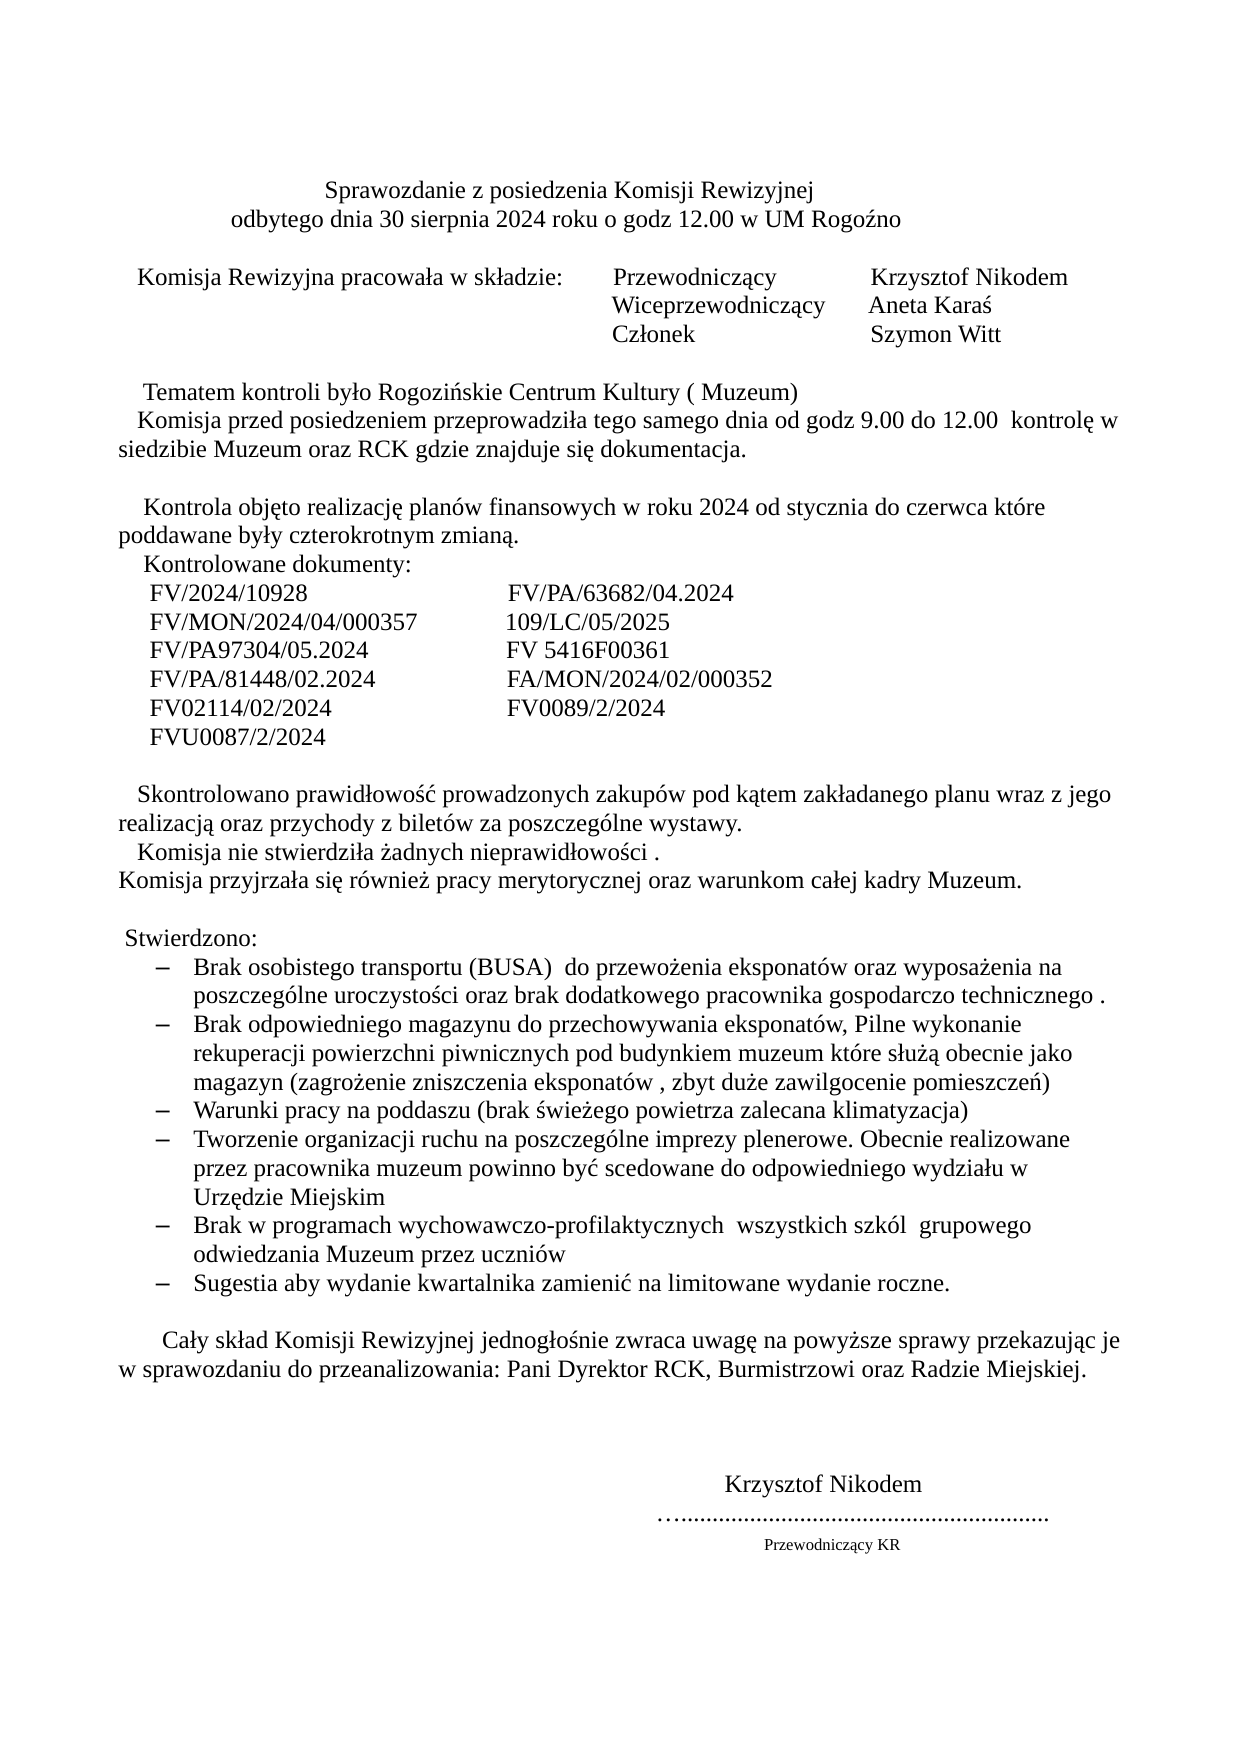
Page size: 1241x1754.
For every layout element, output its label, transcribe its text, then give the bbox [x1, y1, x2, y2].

text Sprawozdanie z posiedzenia Komisji Rewizyjnej [118, 176, 1122, 204]
text Przewodniczący KR [118, 1527, 1122, 1556]
text FVU0087/2/2024 [118, 722, 1122, 751]
text Skontrolowano prawidłowość prowadzonych zakupów pod kątem zakładanego planu wraz z jego realizacją oraz przychody z biletów za poszczególne wystawy. [118, 779, 1122, 837]
text FV02114/02/2024 FV0089/2/2024 [118, 693, 1122, 722]
text Członek Szymon Witt [118, 319, 1122, 348]
text FV/PA/81448/02.2024 FA/MON/2024/02/000352 [118, 664, 1122, 693]
text FV/MON/2024/04/000357 109/LC/05/2025 [118, 607, 1122, 636]
text Wiceprzewodniczący Aneta Karaś [118, 291, 1122, 319]
list Brak odpowiedniego magazynu do przechowywania eksponatów, Pilne wykonanie rekuperacji powierzchni piwnicznych pod budynkiem muzeum które służą obecnie jako magazyn (zagrożenie zniszczenia eksponatów , zbyt duże zawilgocenie pomieszczeń) [156, 1009, 1122, 1096]
text FV/PA97304/05.2024 FV 5416F00361 [118, 636, 1122, 664]
text …........................................................... [118, 1498, 1122, 1527]
list Tworzenie organizacji ruchu na poszczególne imprezy plenerowe. Obecnie realizowane przez pracownika muzeum powinno być scedowane do odpowiedniego wydziału w Urzędzie Miejskim [156, 1124, 1122, 1211]
list Sugestia aby wydanie kwartalnika zamienić na limitowane wydanie roczne. [156, 1268, 1122, 1297]
text Krzysztof Nikodem [118, 1469, 1122, 1498]
text Cały skład Komisji Rewizyjnej jednogłośnie zwraca uwagę na powyższe sprawy przekazując je w sprawozdaniu do przeanalizowania: Pani Dyrektor RCK, Burmistrzowi oraz Radzie Miejskiej. [118, 1326, 1122, 1383]
text odbytego dnia 30 sierpnia 2024 roku o godz 12.00 w UM Rogoźno [118, 204, 1122, 233]
text Tematem kontroli było Rogozińskie Centrum Kultury ( Muzeum) [118, 377, 1122, 406]
text Komisja przed posiedzeniem przeprowadziła tego samego dnia od godz 9.00 do 12.00 kontrolę w siedzibie Muzeum oraz RCK gdzie znajduje się dokumentacja. [118, 406, 1122, 463]
text Kontrolowane dokumenty: [118, 549, 1122, 578]
text Komisja Rewizyjna pracowała w składzie: Przewodniczący Krzysztof Nikodem [118, 262, 1122, 291]
list Warunki pracy na poddaszu (brak świeżego powietrza zalecana klimatyzacja) [156, 1096, 1122, 1124]
list Brak w programach wychowawczo-profilaktycznych wszystkich szkól grupowego odwiedzania Muzeum przez uczniów [156, 1211, 1122, 1268]
text Kontrola objęto realizację planów finansowych w roku 2024 od stycznia do czerwca które poddawane były czterokrotnym zmianą. [118, 492, 1122, 549]
list Brak osobistego transportu (BUSA) do przewożenia eksponatów oraz wyposażenia na poszczególne uroczystości oraz brak dodatkowego pracownika gospodarczo technicznego . [156, 952, 1122, 1009]
text Stwierdzono: [118, 923, 1122, 952]
text FV/2024/10928 FV/PA/63682/04.2024 [118, 578, 1122, 607]
text Komisja przyjrzała się również pracy merytorycznej oraz warunkom całej kadry Muzeum. [118, 866, 1122, 894]
text Komisja nie stwierdziła żadnych nieprawidłowości . [118, 837, 1122, 866]
